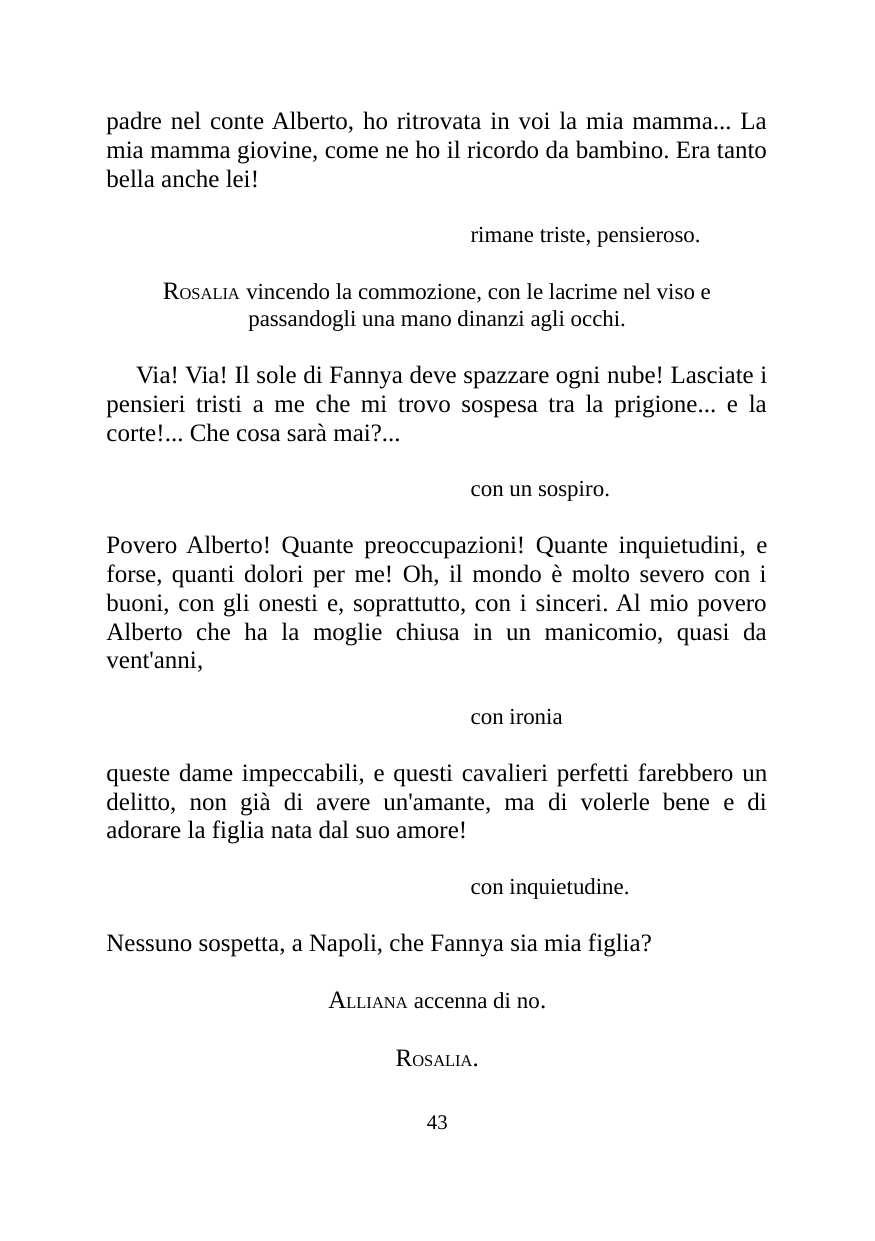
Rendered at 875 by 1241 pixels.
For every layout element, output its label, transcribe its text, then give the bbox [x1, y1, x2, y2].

text queste dame impeccabili, e questi cavalieri perfetti farebbero un delitto, non già di avere un'amante, ma di volerle bene e di adorare la figlia nata dal suo amore! [106, 758, 768, 844]
text Alliana accenna di no. [106, 986, 768, 1014]
text con un sospiro. [470, 475, 768, 502]
text con inquietudine. [470, 873, 768, 899]
text Povero Alberto! Quante preoccupazioni! Quante inquietudini, e forse, quanti dolori per me! Oh, il mondo è molto severo con i buoni, con gli onesti e, soprattutto, con i sinceri. Al mio povero Alberto che ha la moglie chiusa in un manicomio, quasi da vent'anni, [106, 530, 768, 674]
text Via! Via! Il sole di Fannya deve spazzare ogni nube! Lasciate i pensieri tristi a me che mi trovo sospesa tra la prigione... e la corte!... Che cosa sarà mai?... [106, 360, 768, 446]
text Rosalia. [106, 1043, 768, 1072]
text con ironia [470, 703, 768, 729]
text Rosalia vincendo la commozione, con le lacrime nel viso e passandogli una mano dinanzi agli occhi. [106, 276, 768, 331]
text padre nel conte Alberto, ho ritrovata in voi la mia mamma... La mia mamma giovine, come ne ho il ricordo da bambino. Era tanto bella anche lei! [106, 106, 768, 192]
text Nessuno sospetta, a Napoli, che Fannya sia mia figlia? [106, 928, 768, 957]
text rimane triste, pensieroso. [470, 221, 768, 248]
